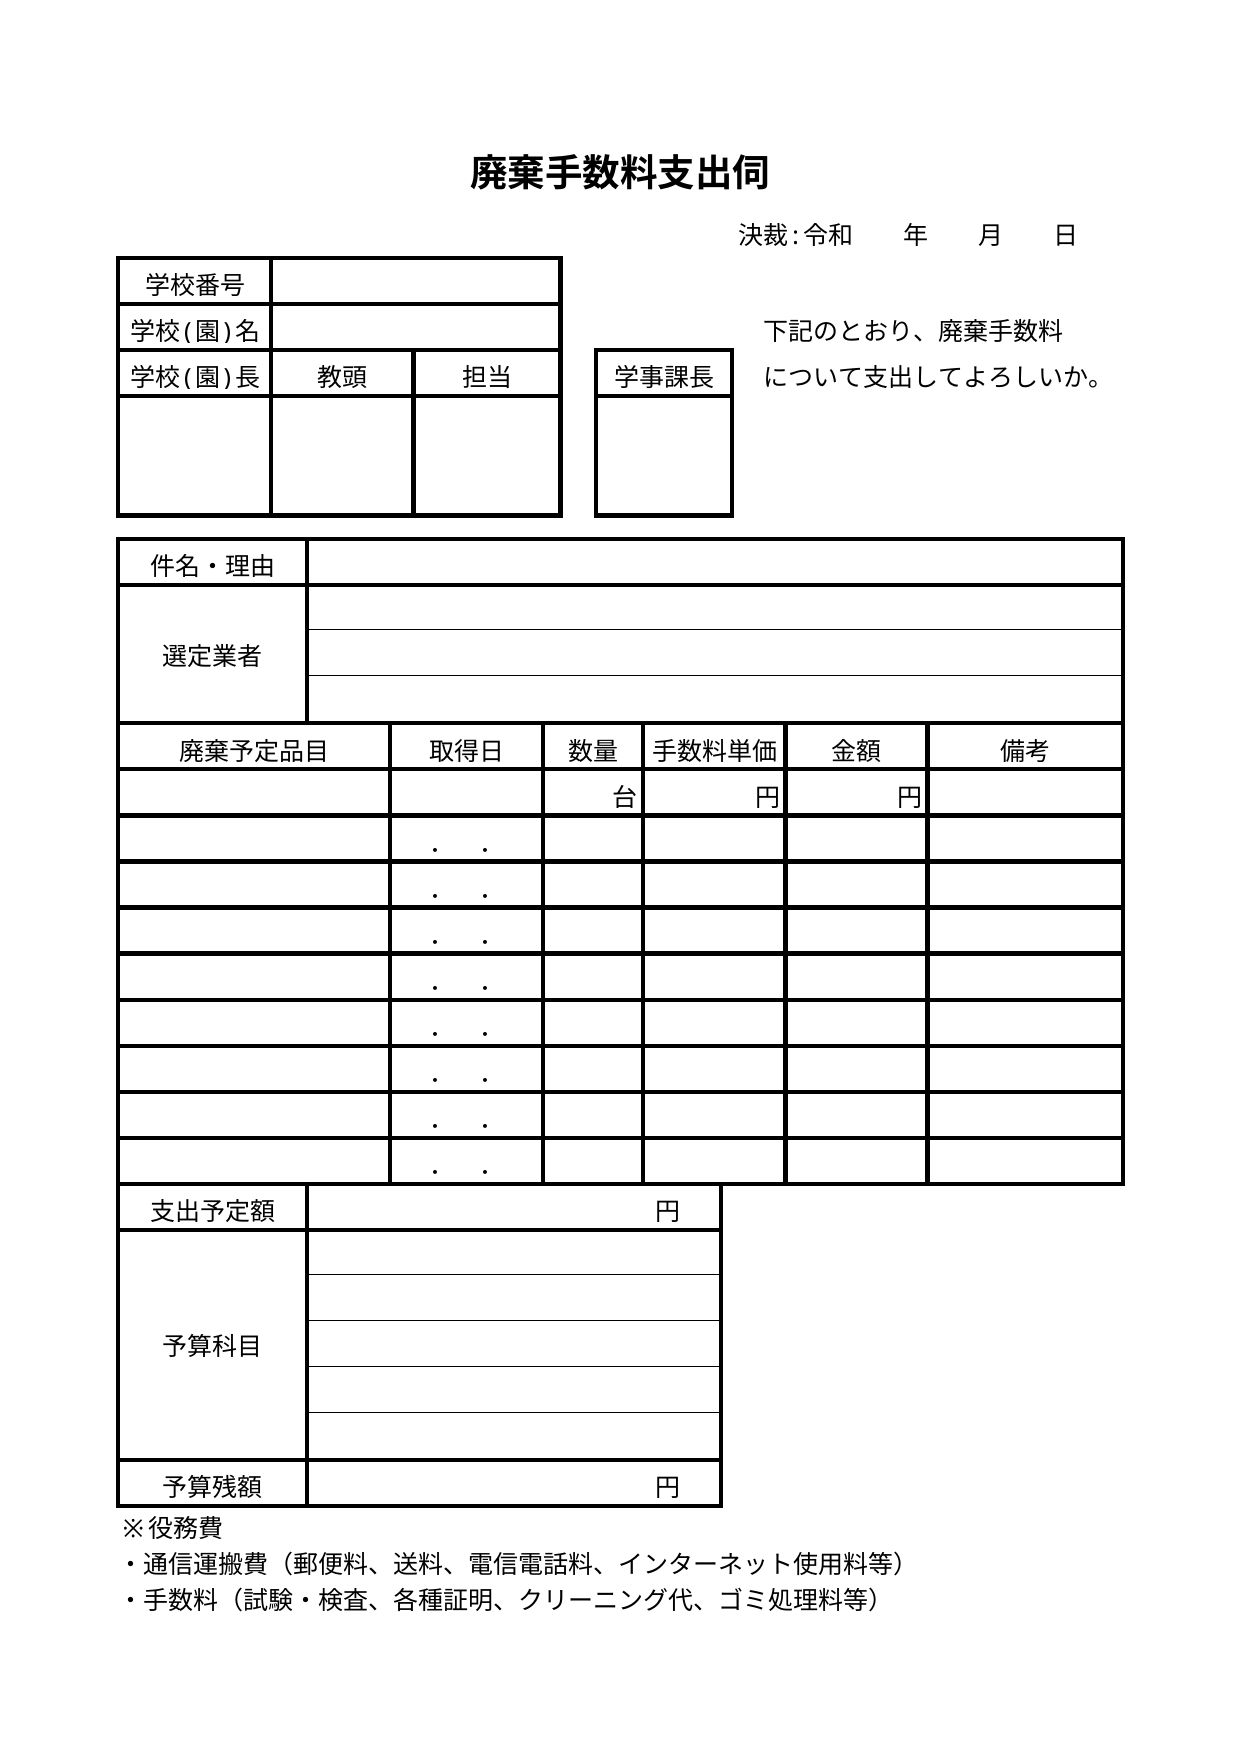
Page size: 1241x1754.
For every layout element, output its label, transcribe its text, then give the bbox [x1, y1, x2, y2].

table_cell [545, 956, 641, 997]
table_cell [723, 1320, 1123, 1366]
table_cell [392, 771, 541, 813]
table_header [118, 210, 732, 256]
table_cell [545, 1140, 641, 1182]
table_cell 学校(園)名 [120, 306, 269, 348]
table_cell [273, 306, 558, 348]
table_cell [309, 1232, 719, 1274]
table_cell [723, 1228, 1123, 1274]
table_cell [723, 1366, 1123, 1412]
table_cell [930, 910, 1121, 951]
table_cell 手数料単価 [645, 725, 783, 767]
table_cell ． ． [392, 910, 541, 951]
table_cell [563, 302, 732, 348]
table_cell [545, 1094, 641, 1136]
table_cell [309, 676, 1121, 721]
table_cell [120, 1048, 388, 1089]
table_cell 廃棄予定品目 [120, 725, 388, 767]
table_cell [788, 818, 925, 859]
table_cell 担当 [416, 352, 558, 394]
table_cell [930, 818, 1121, 859]
table_cell [788, 1002, 925, 1043]
table_cell [563, 394, 594, 513]
table_cell ． ． [392, 956, 541, 997]
title 廃棄手数料支出伺 [118, 143, 1122, 197]
table_cell [273, 398, 411, 513]
table_cell [723, 1412, 1123, 1458]
table_cell 選定業者 [120, 587, 305, 721]
table_cell [563, 256, 1123, 302]
table_cell [723, 1186, 1123, 1228]
table_cell [645, 956, 783, 997]
table_cell [545, 1048, 641, 1089]
table_cell [309, 1367, 719, 1412]
table_cell 件名・理由 [120, 541, 305, 583]
table_cell [120, 818, 388, 859]
table_cell [645, 1094, 783, 1136]
table_cell [309, 1462, 649, 1504]
table_cell [788, 864, 925, 905]
table_cell [309, 1275, 719, 1320]
table_cell [309, 541, 1121, 583]
table_cell [120, 771, 388, 813]
table_cell [788, 1094, 925, 1136]
table_cell [930, 864, 1121, 905]
table_cell [120, 910, 388, 951]
table_cell [930, 1048, 1121, 1089]
table_cell [309, 630, 1121, 675]
text ※役務費 [118, 1508, 1122, 1544]
table_cell [788, 1048, 925, 1089]
table_cell [930, 771, 1121, 813]
table_cell 台 [545, 771, 641, 813]
table_cell 学事課長 [598, 352, 730, 394]
table_cell [545, 1002, 641, 1043]
table_cell 金額 [788, 725, 925, 767]
table_cell について支出してよろしいか。 [734, 348, 1123, 394]
table_cell [120, 1140, 388, 1182]
table_cell [645, 1048, 783, 1089]
table_cell [545, 910, 641, 951]
table_cell ． ． [392, 864, 541, 905]
table_cell [120, 398, 269, 513]
table_cell ． ． [392, 1002, 541, 1043]
table_cell 教頭 [273, 352, 411, 394]
table_cell [118, 513, 1123, 537]
table_cell [309, 1321, 719, 1366]
table_cell [788, 956, 925, 997]
table_cell [788, 1140, 925, 1182]
table_cell [645, 1140, 783, 1182]
table_header 決裁:令和 年 月 日 [732, 210, 1123, 256]
table_cell 備考 [930, 725, 1121, 767]
table_cell [734, 394, 1123, 513]
table_cell 円 [788, 771, 925, 813]
table_cell ． ． [392, 818, 541, 859]
table_cell [645, 910, 783, 951]
table_cell [723, 1458, 1123, 1504]
table_cell [645, 818, 783, 859]
table_cell [309, 1413, 719, 1458]
table_cell [416, 398, 558, 513]
table_cell [563, 348, 594, 394]
table_cell 数量 [545, 725, 641, 767]
table_cell [930, 1140, 1121, 1182]
table_cell [930, 1002, 1121, 1043]
table_cell 学校番号 [120, 260, 269, 302]
table_cell [309, 1186, 649, 1228]
table_cell [120, 864, 388, 905]
text ・通信運搬費（郵便料、送料、電信電話料、インターネット使用料等） [118, 1544, 1122, 1581]
table_cell ． ． [392, 1140, 541, 1182]
table_cell [930, 1094, 1121, 1136]
table_cell ． ． [392, 1094, 541, 1136]
table_cell 下記のとおり、廃棄手数料 [732, 302, 1123, 348]
table_cell 予算残額 [120, 1462, 305, 1504]
text ・手数料（試験・検査、各種証明、クリーニング代、ゴミ処理料等） [118, 1581, 1122, 1617]
table_cell 取得日 [392, 725, 541, 767]
table_cell [930, 956, 1121, 997]
table_cell [645, 864, 783, 905]
table_cell [545, 818, 641, 859]
table_cell [723, 1274, 1123, 1320]
table_cell [309, 587, 1121, 629]
table_cell [273, 260, 558, 302]
table_cell 円 [649, 1462, 719, 1504]
table_cell 円 [649, 1186, 719, 1228]
table_cell 円 [645, 771, 783, 813]
table_cell [598, 398, 730, 513]
table_cell [645, 1002, 783, 1043]
table_cell ． ． [392, 1048, 541, 1089]
table_cell [120, 956, 388, 997]
table_cell 支出予定額 [120, 1186, 305, 1228]
table_cell 学校(園)長 [120, 352, 269, 394]
table_cell [120, 1094, 388, 1136]
table_cell [120, 1002, 388, 1043]
table_cell [545, 864, 641, 905]
table_cell [788, 910, 925, 951]
table_cell 予算科目 [120, 1232, 305, 1458]
